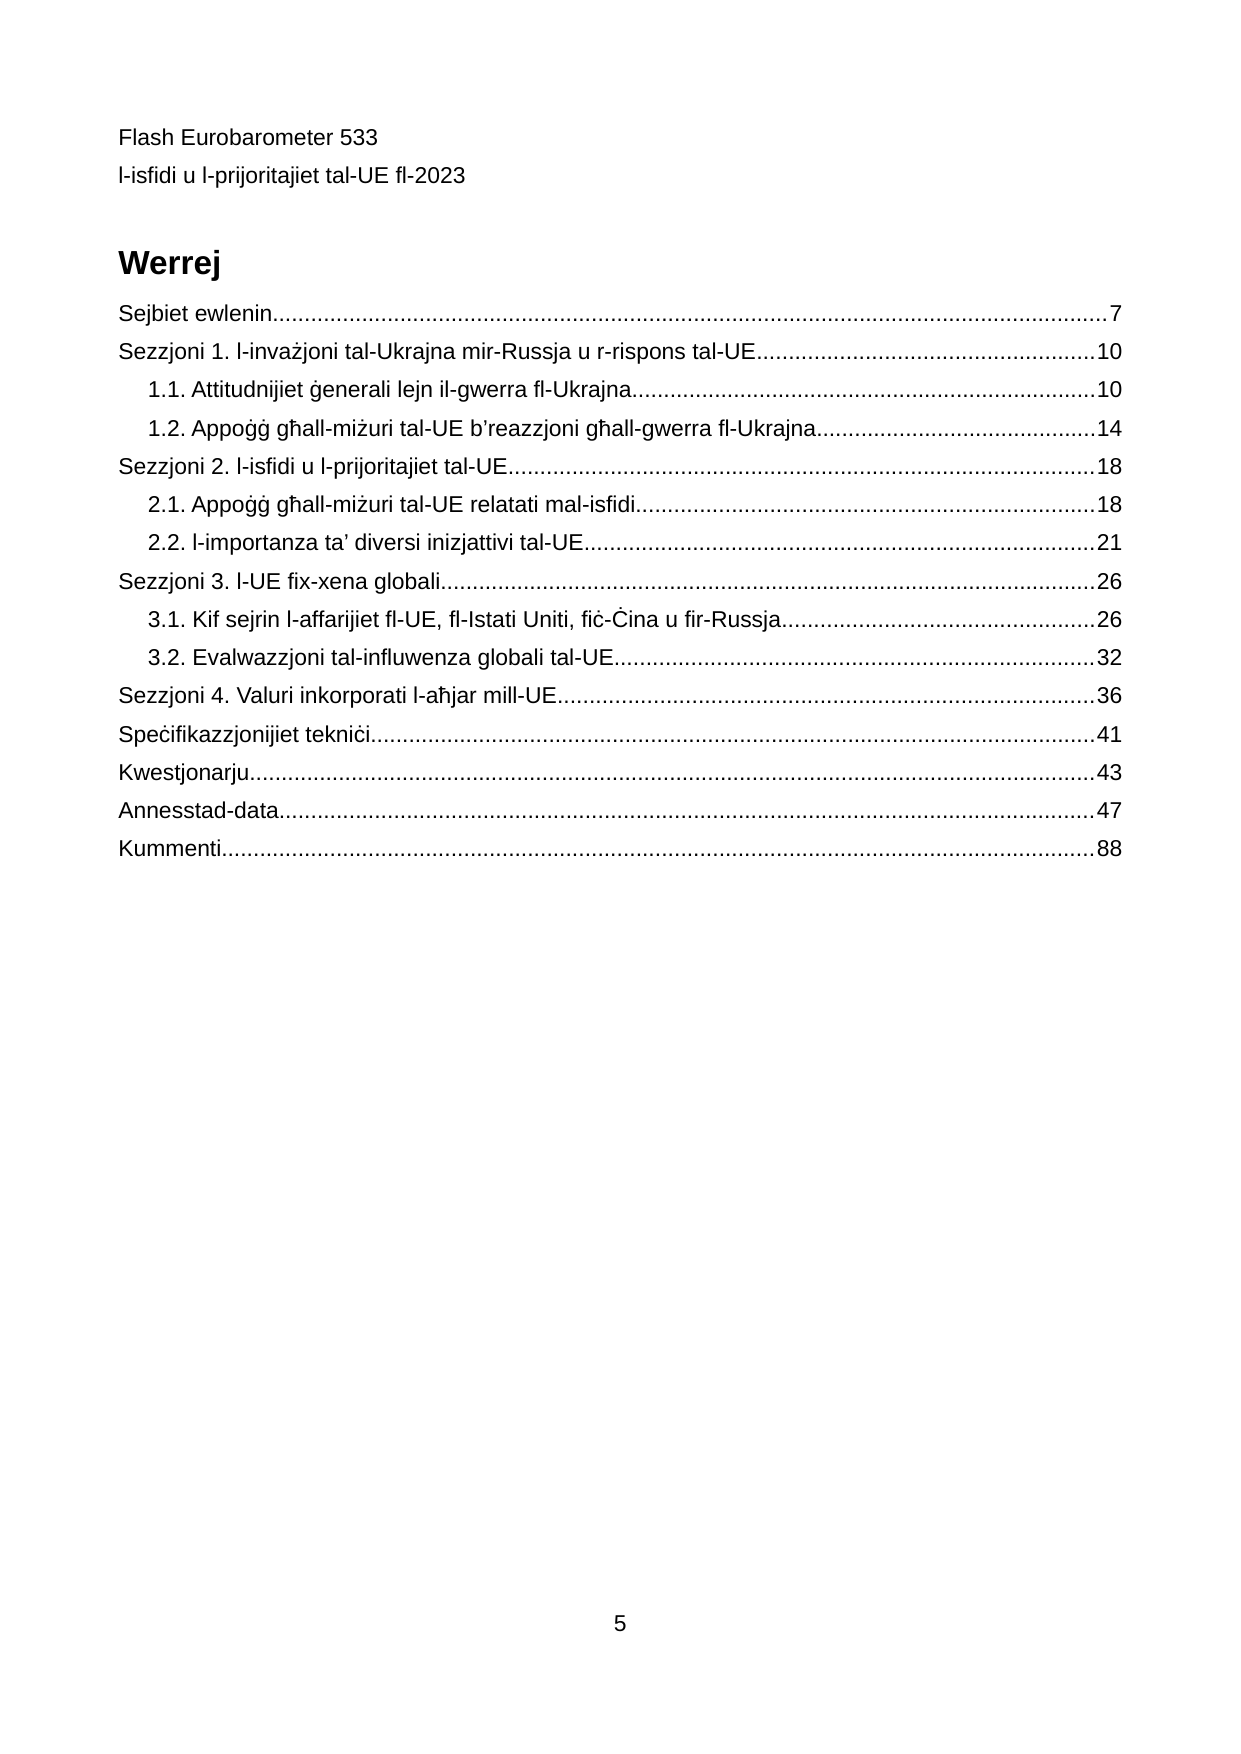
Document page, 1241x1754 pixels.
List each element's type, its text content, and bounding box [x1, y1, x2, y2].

text 3.2. Evalwazzjoni tal-influwenza globali tal-UE 32 [148, 644, 1122, 670]
text 1.1. Attitudnijiet ġenerali lejn il-gwerra fl-Ukrajna 10 [148, 376, 1122, 403]
text Annesstad-data 47 [118, 797, 1122, 823]
text 1.2. Appoġġ għall-miżuri tal-UE b’reazzjoni għall-gwerra fl-Ukrajna 14 [148, 415, 1122, 441]
subtitle Werrej [118, 243, 1122, 282]
text 3.1. Kif sejrin l-affarijiet fl-UE, fl-Istati Uniti, fiċ-Ċina u fir-Russja 26 [148, 606, 1122, 632]
text 2.1. Appoġġ għall-miżuri tal-UE relatati mal-isfidi 18 [148, 491, 1122, 517]
text Sezzjoni 1. l-invażjoni tal-Ukrajna mir-Russja u r-rispons tal-UE 10 [118, 338, 1122, 364]
text Kummenti 88 [118, 835, 1122, 862]
text 2.2. l-importanza ta’ diversi inizjattivi tal-UE 21 [148, 529, 1122, 556]
text Kwestjonarju 43 [118, 759, 1122, 785]
text Speċifikazzjonijiet tekniċi 41 [118, 721, 1122, 747]
text Sezzjoni 4. Valuri inkorporati l-aħjar mill-UE 36 [118, 682, 1122, 709]
text Sezzjoni 2. l-isfidi u l-prijoritajiet tal-UE 18 [118, 453, 1122, 479]
text Sezzjoni 3. l-UE fix-xena globali 26 [118, 568, 1122, 594]
text Sejbiet ewlenin 7 [118, 300, 1122, 326]
